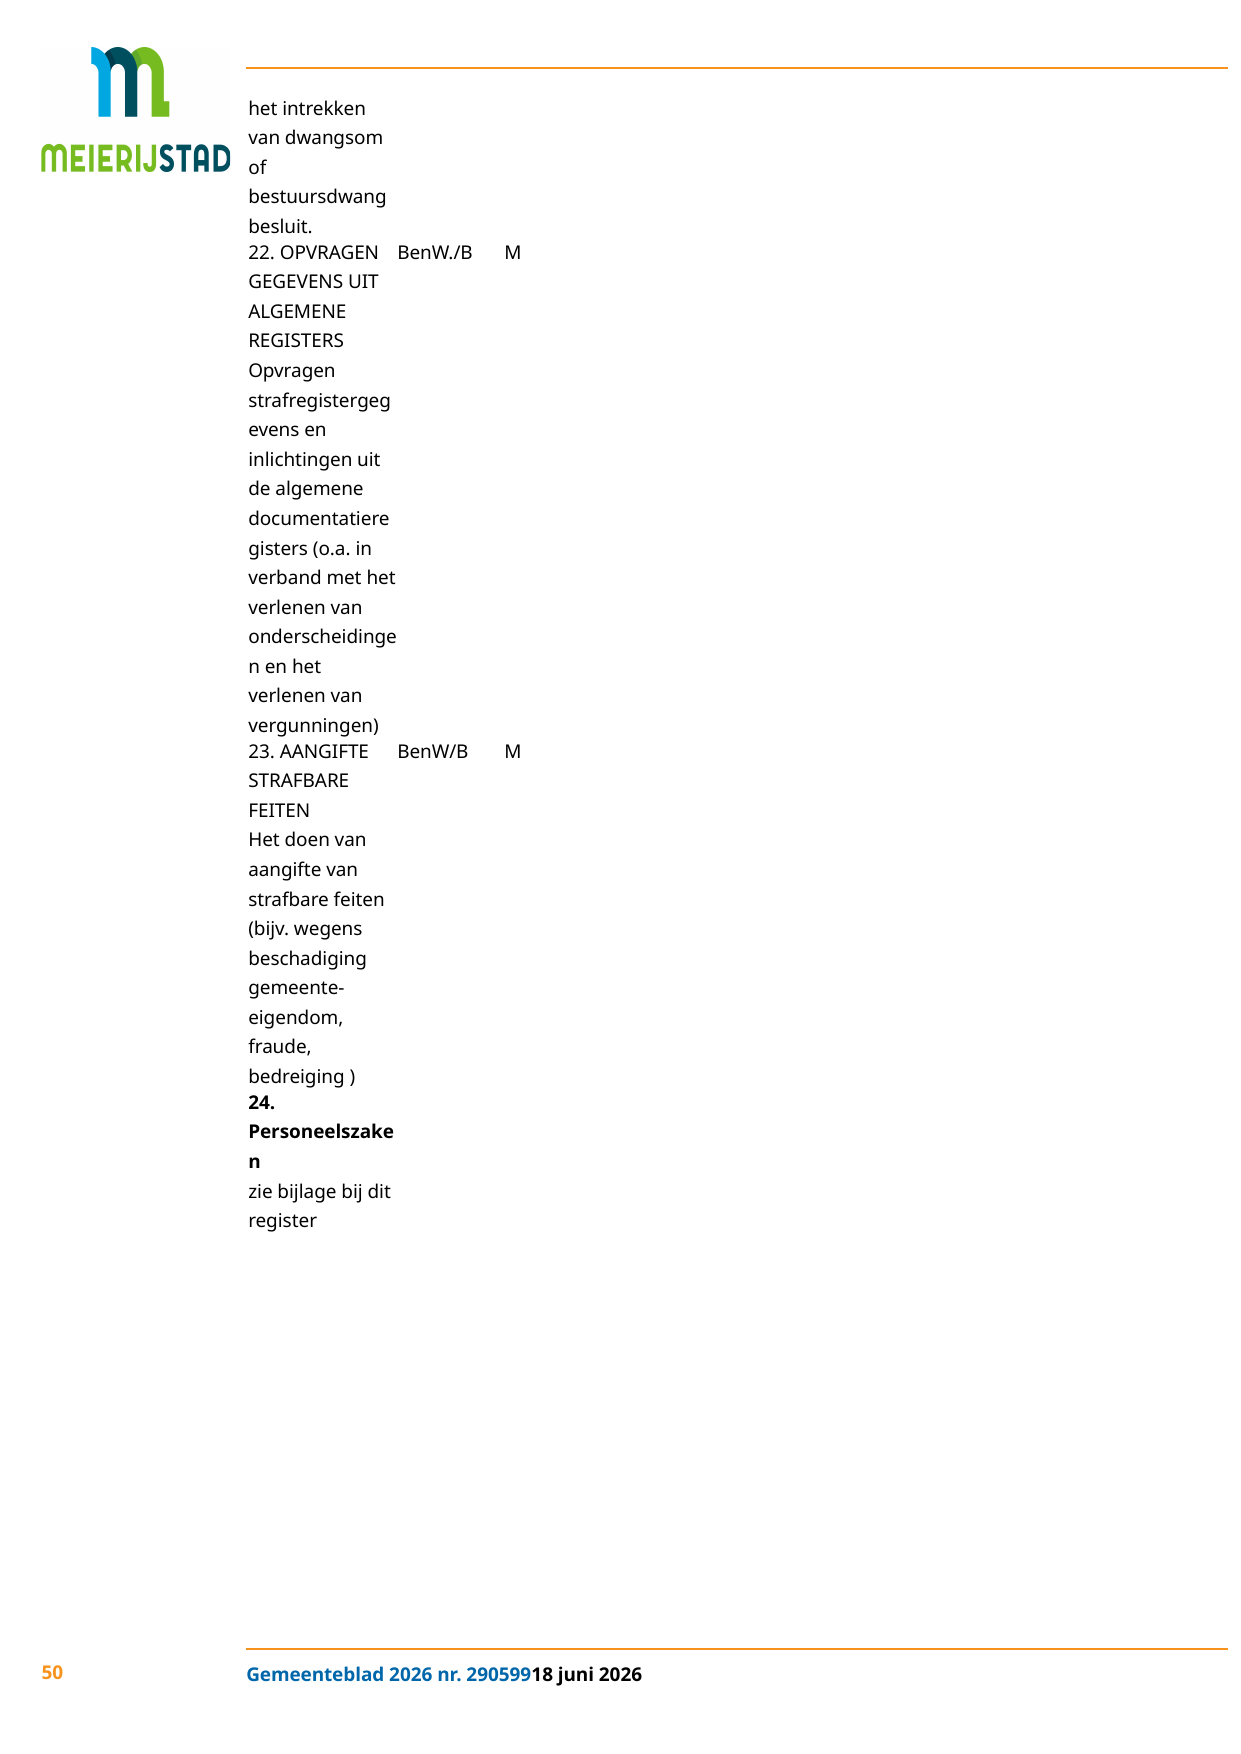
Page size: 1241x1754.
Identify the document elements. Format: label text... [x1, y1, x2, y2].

table_cell [933, 738, 1152, 1089]
table_cell [933, 1089, 1152, 1233]
table_cell BenW./B [397, 239, 504, 738]
table_cell [397, 1089, 504, 1233]
table_cell 22. OPVRAGEN GEGEVENS UIT ALGEMENE REGISTERS Opvragen strafregistergegevens en inlichtingen uit de algemene documentatieregisters (o.a. in verband met het verlenen van onderscheidingen en het verlenen van vergunningen) [248, 239, 397, 738]
table_cell M [504, 738, 718, 1089]
table_cell [933, 95, 1152, 239]
table_cell M [504, 239, 718, 738]
table_cell [933, 239, 1152, 738]
table_cell [719, 95, 933, 239]
picture [41, 47, 231, 172]
table_cell [504, 1089, 718, 1233]
table_cell [504, 95, 718, 239]
table_cell het intrekken van dwangsom of bestuursdwangbesluit. [248, 95, 397, 239]
table_cell [719, 1089, 933, 1233]
table_cell [397, 95, 504, 239]
table_cell [719, 239, 933, 738]
table_cell [719, 738, 933, 1089]
table_cell BenW/B [397, 738, 504, 1089]
table_cell 23. AANGIFTE STRAFBARE FEITEN Het doen van aangifte van strafbare feiten (bijv. wegens beschadiging gemeente-eigendom, fraude, bedreiging ) [248, 738, 397, 1089]
table_cell 24. Personeelszaken zie bijlage bij dit register [248, 1089, 397, 1233]
